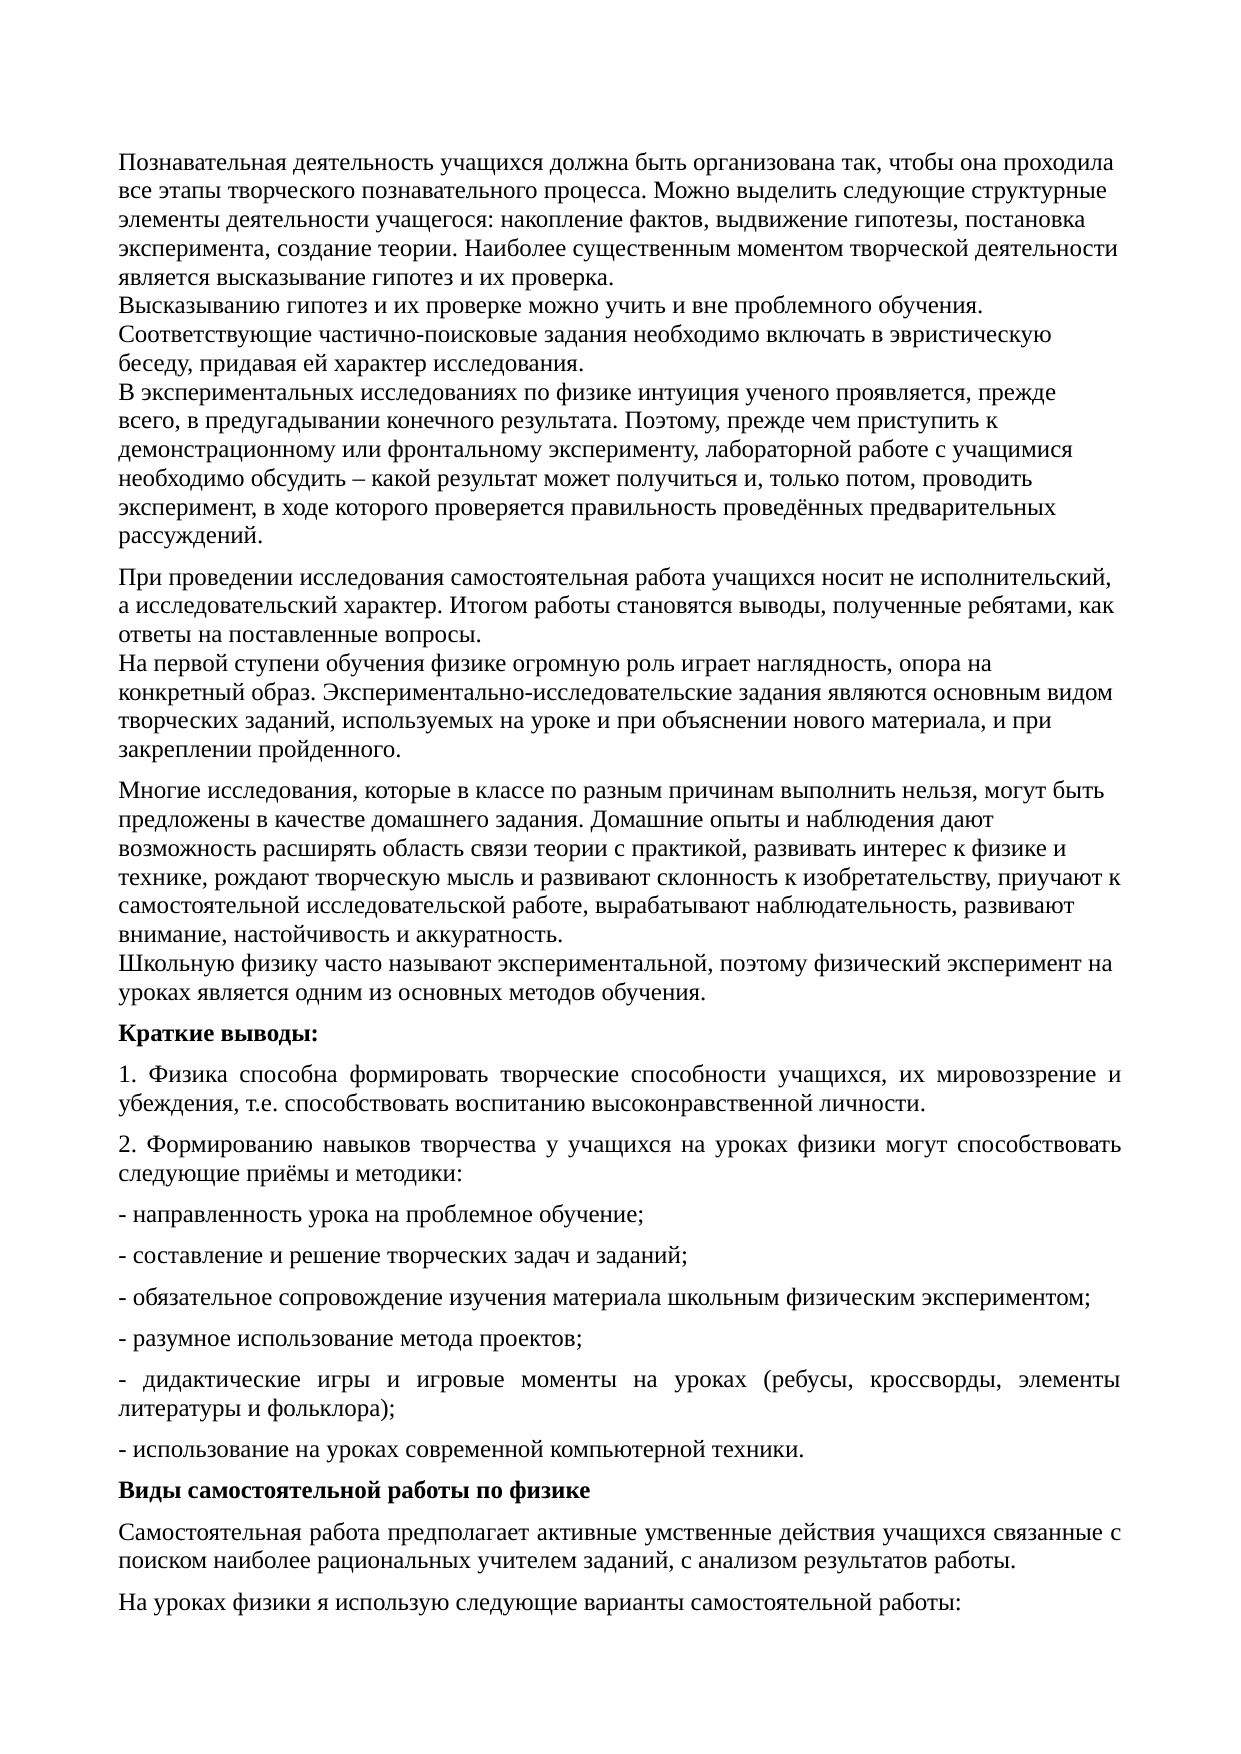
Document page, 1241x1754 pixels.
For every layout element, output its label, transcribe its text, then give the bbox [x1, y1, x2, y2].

text 2. Формированию навыков творчества у учащихся на уроках физики могут способствовать следующие приёмы и методики: [118, 1129, 1122, 1187]
text - составление и решение творческих задач и заданий; [118, 1241, 1122, 1269]
text Самостоятельная работа предполагает активные умственные действия учащихся связанные с поиском наиболее рациональных учителем заданий, с анализом результатов работы. [118, 1517, 1122, 1574]
text - направленность урока на проблемное обучение; [118, 1199, 1122, 1228]
text Краткие выводы: [118, 1018, 1122, 1047]
text На уроках физики я использую следующие варианты самостоятельной работы: [118, 1587, 1122, 1616]
text - использование на уроках современной компьютерной техники. [118, 1434, 1122, 1463]
text Многие исследования, которые в классе по разным причинам выполнить нельзя, могут быть предложены в качестве домашнего задания. Домашние опыты и наблюдения дают возможность расширять область связи теории с практикой, развивать интерес к физике и технике, рождают творческую мысль и развивают склонность к изобретательству, приучают к самостоятельной исследовательской работе, вырабатывают наблюдательность, развивают внимание, настойчивость и аккуратность. Школьную физику часто называют экспериментальной, поэтому физический эксперимент на уроках является одним из основных методов обучения. [118, 776, 1122, 1006]
text 1. Физика способна формировать творческие способности учащихся, их мировоззрение и убеждения, т.е. способствовать воспитанию высоконравственной личности. [118, 1059, 1122, 1117]
text При проведении исследования самостоятельная работа учащихся носит не исполнительский, а исследовательский характер. Итогом работы становятся выводы, полученные ребятами, как ответы на поставленные вопросы. На первой ступени обучения физике огромную роль играет наглядность, опора на конкретный образ. Экспериментально-исследовательские задания являются основным видом творческих заданий, используемых на уроке и при объяснении нового материала, и при закреплении пройденного. [118, 562, 1122, 763]
text - разумное использование метода проектов; [118, 1323, 1122, 1352]
text Познавательная деятельность учащихся должна быть организована так, чтобы она проходила все этапы творческого познавательного процесса. Можно выделить следующие структурные элементы деятельности учащегося: накопление фактов, выдвижение гипотезы, постановка эксперимента, создание теории. Наиболее существенным моментом творческой деятельности является высказывание гипотез и их проверка. Высказыванию гипотез и их проверке можно учить и вне проблемного обучения. Соответствующие частично-поисковые задания необходимо включать в эвристическую беседу, придавая ей характер исследования. В экспериментальных исследованиях по физике интуиция ученого проявляется, прежде всего, в предугадывании конечного результата. Поэтому, прежде чем приступить к демонстрационному или фронтальному эксперименту, лабораторной работе с учащимися необходимо обсудить – какой результат может получиться и, только потом, проводить эксперимент, в ходе которого проверяется правильность проведённых предварительных рассуждений. [118, 118, 1122, 549]
text - дидактические игры и игровые моменты на уроках (ребусы, кроссворды, элементы литературы и фольклора); [118, 1364, 1122, 1422]
text Виды самостоятельной работы по физике [118, 1476, 1122, 1504]
text - обязательное сопровождение изучения материала школьным физическим экспериментом; [118, 1282, 1122, 1311]
